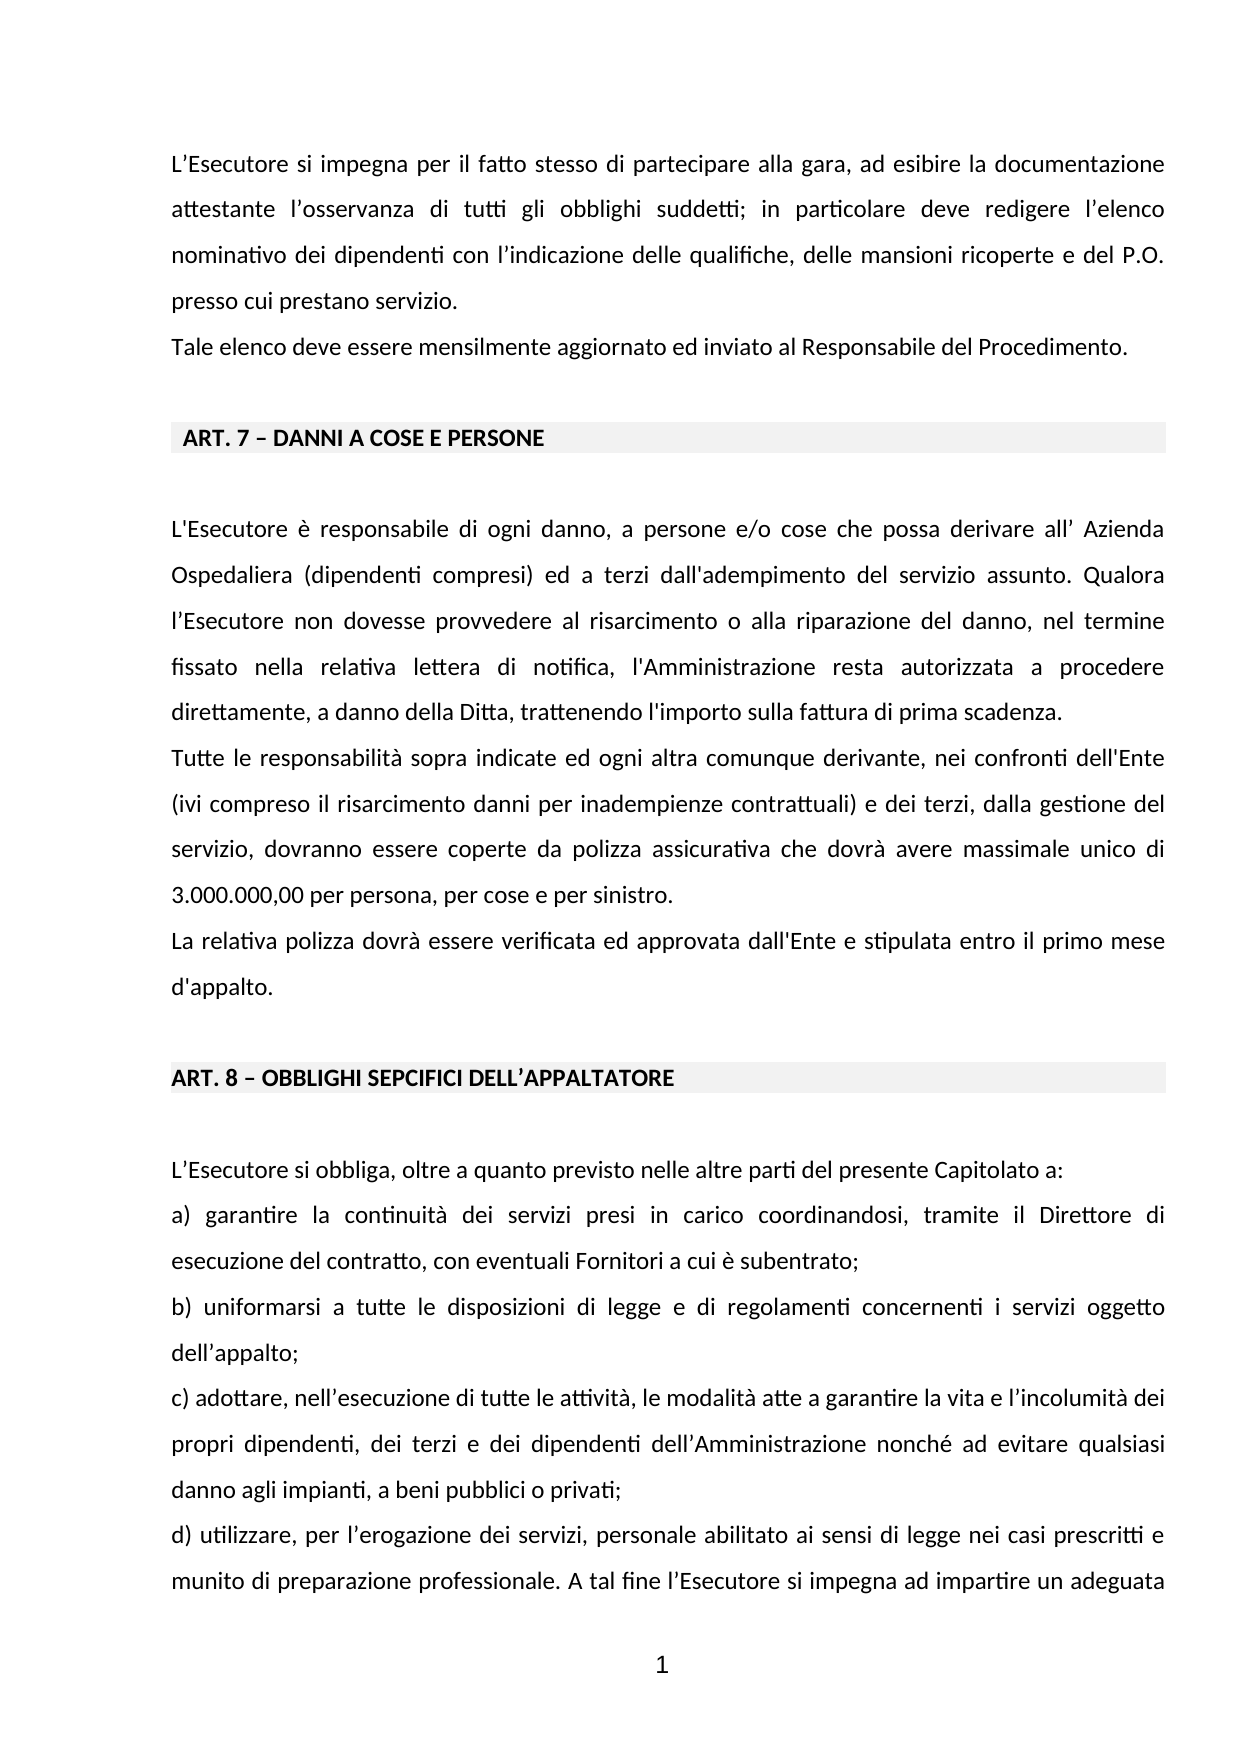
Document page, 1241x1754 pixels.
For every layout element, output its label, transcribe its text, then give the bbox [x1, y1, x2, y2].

text Tutte le responsabilità sopra indicate ed ogni altra comunque derivante, nei confronti dell'Ente (ivi compreso il risarcimento danni per inadempienze contrattuali) e dei terzi, dalla gestione del servizio, dovranno essere coperte da polizza assicurativa che dovrà avere massimale unico di 3.000.000,00 per persona, per cose e per sinistro. [171, 742, 1166, 910]
text L’Esecutore si obbliga, oltre a quanto previsto nelle altre parti del presente Capitolato a: [171, 1154, 1166, 1184]
text Tale elenco deve essere mensilmente aggiornato ed inviato al Responsabile del Procedimento. [171, 331, 1166, 361]
text ART. 7 – DANNI A COSE E PERSONE [171, 422, 1166, 453]
text La relativa polizza dovrà essere verificata ed approvata dall'Ente e stipulata entro il primo mese d'appalto. [171, 925, 1166, 1001]
text a) garantire la continuità dei servizi presi in carico coordinandosi, tramite il Direttore di esecuzione del contratto, con eventuali Fornitori a cui è subentrato; [171, 1199, 1166, 1276]
text L'Esecutore è responsabile di ogni danno, a persone e/o cose che possa derivare all’ Azienda Ospedaliera (dipendenti compresi) ed a terzi dall'adempimento del servizio assunto. Qualora l’Esecutore non dovesse provvedere al risarcimento o alla riparazione del danno, nel termine fissato nella relativa lettera di notifica, l'Amministrazione resta autorizzata a procedere direttamente, a danno della Ditta, trattenendo l'importo sulla fattura di prima scadenza. [171, 513, 1166, 727]
text b) uniformarsi a tutte le disposizioni di legge e di regolamenti concernenti i servizi oggetto dell’appalto; [171, 1291, 1166, 1367]
text L’Esecutore si impegna per il fatto stesso di partecipare alla gara, ad esibire la documentazione attestante l’osservanza di tutti gli obblighi suddetti; in particolare deve redigere l’elenco nominativo dei dipendenti con l’indicazione delle qualifiche, delle mansioni ricoperte e del P.O. presso cui prestano servizio. [171, 148, 1166, 315]
text ART. 8 – OBBLIGHI SEPCIFICI DELL’APPALTATORE [171, 1062, 1166, 1093]
text d) utilizzare, per l’erogazione dei servizi, personale abilitato ai sensi di legge nei casi prescritti e munito di preparazione professionale. A tal fine l’Esecutore si impegna ad impartire un adeguata [171, 1519, 1166, 1596]
text c) adottare, nell’esecuzione di tutte le attività, le modalità atte a garantire la vita e l’incolumità dei propri dipendenti, dei terzi e dei dipendenti dell’Amministrazione nonché ad evitare qualsiasi danno agli impianti, a beni pubblici o privati; [171, 1382, 1166, 1504]
